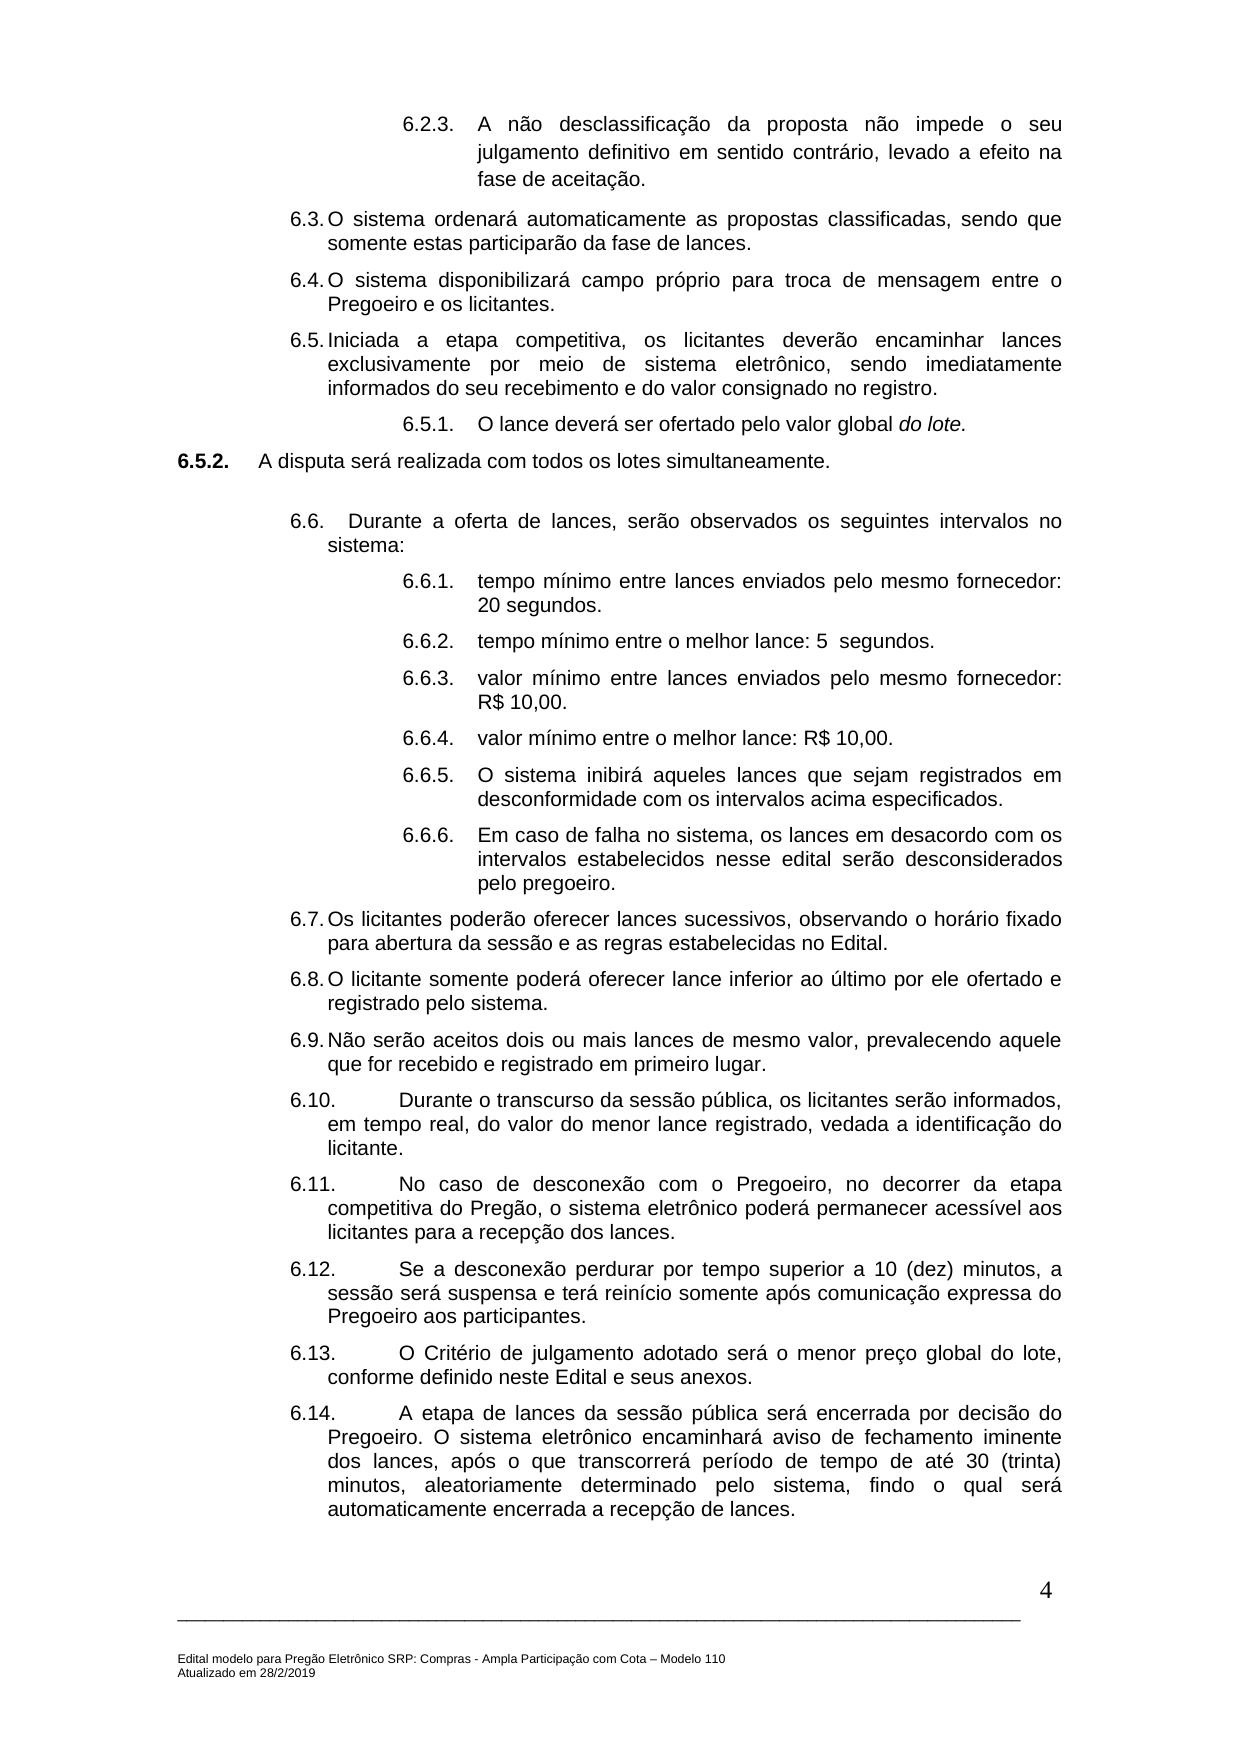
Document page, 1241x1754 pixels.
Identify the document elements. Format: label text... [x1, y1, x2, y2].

list O sistema inibirá aqueles lances que sejam registrados em desconformidade com os intervalos acima especificados. [402, 762, 1063, 810]
list O licitante somente poderá oferecer lance inferior ao último por ele ofertado e registrado pelo sistema. [290, 967, 1063, 1015]
list tempo mínimo entre lances enviados pelo mesmo fornecedor: 20 segundos. [402, 569, 1063, 617]
list Iniciada a etapa competitiva, os licitantes deverão encaminhar lances exclusivamente por meio de sistema eletrônico, sendo imediatamente informados do seu recebimento e do valor consignado no registro. [290, 328, 1063, 400]
list O Critério de julgamento adotado será o menor preço global do lote, conforme definido neste Edital e seus anexos. [290, 1341, 1063, 1389]
list A não desclassificação da proposta não impede o seu julgamento definitivo em sentido contrário, levado a efeito na fase de aceitação. [402, 112, 1063, 191]
list No caso de desconexão com o Pregoeiro, no decorrer da etapa competitiva do Pregão, o sistema eletrônico poderá permanecer acessível aos licitantes para a recepção dos lances. [290, 1172, 1063, 1244]
list O lance deverá ser ofertado pelo valor global do lote. [402, 412, 1063, 436]
list valor mínimo entre o melhor lance: R$ 10,00. [402, 726, 1063, 750]
list O sistema disponibilizará campo próprio para troca de mensagem entre o Pregoeiro e os licitantes. [290, 267, 1063, 315]
list Se a desconexão perdurar por tempo superior a 10 (dez) minutos, a sessão será suspensa e terá reinício somente após comunicação expressa do Pregoeiro aos participantes. [290, 1256, 1063, 1328]
list Durante a oferta de lances, serão observados os seguintes intervalos no sistema: [290, 509, 1063, 557]
list A etapa de lances da sessão pública será encerrada por decisão do Pregoeiro. O sistema eletrônico encaminhará aviso de fechamento iminente dos lances, após o que transcorrerá período de tempo de até 30 (trinta) minutos, aleatoriamente determinado pelo sistema, findo o qual será automaticamente encerrada a recepção de lances. [290, 1401, 1063, 1521]
list O sistema ordenará automaticamente as propostas classificadas, sendo que somente estas participarão da fase de lances. [290, 207, 1063, 255]
list valor mínimo entre lances enviados pelo mesmo fornecedor: R$ 10,00. [402, 666, 1063, 714]
list Não serão aceitos dois ou mais lances de mesmo valor, prevalecendo aquele que for recebido e registrado em primeiro lugar. [290, 1028, 1063, 1076]
text 6.5.2. A disputa será realizada com todos os lotes simultaneamente. [177, 448, 1062, 472]
list Durante o transcurso da sessão pública, os licitantes serão informados, em tempo real, do valor do menor lance registrado, vedada a identificação do licitante. [290, 1088, 1063, 1160]
list tempo mínimo entre o melhor lance: 5 segundos. [402, 629, 1063, 653]
list Os licitantes poderão oferecer lances sucessivos, observando o horário fixado para abertura da sessão e as regras estabelecidas no Edital. [290, 907, 1063, 955]
list Em caso de falha no sistema, os lances em desacordo com os intervalos estabelecidos nesse edital serão desconsiderados pelo pregoeiro. [402, 823, 1063, 894]
